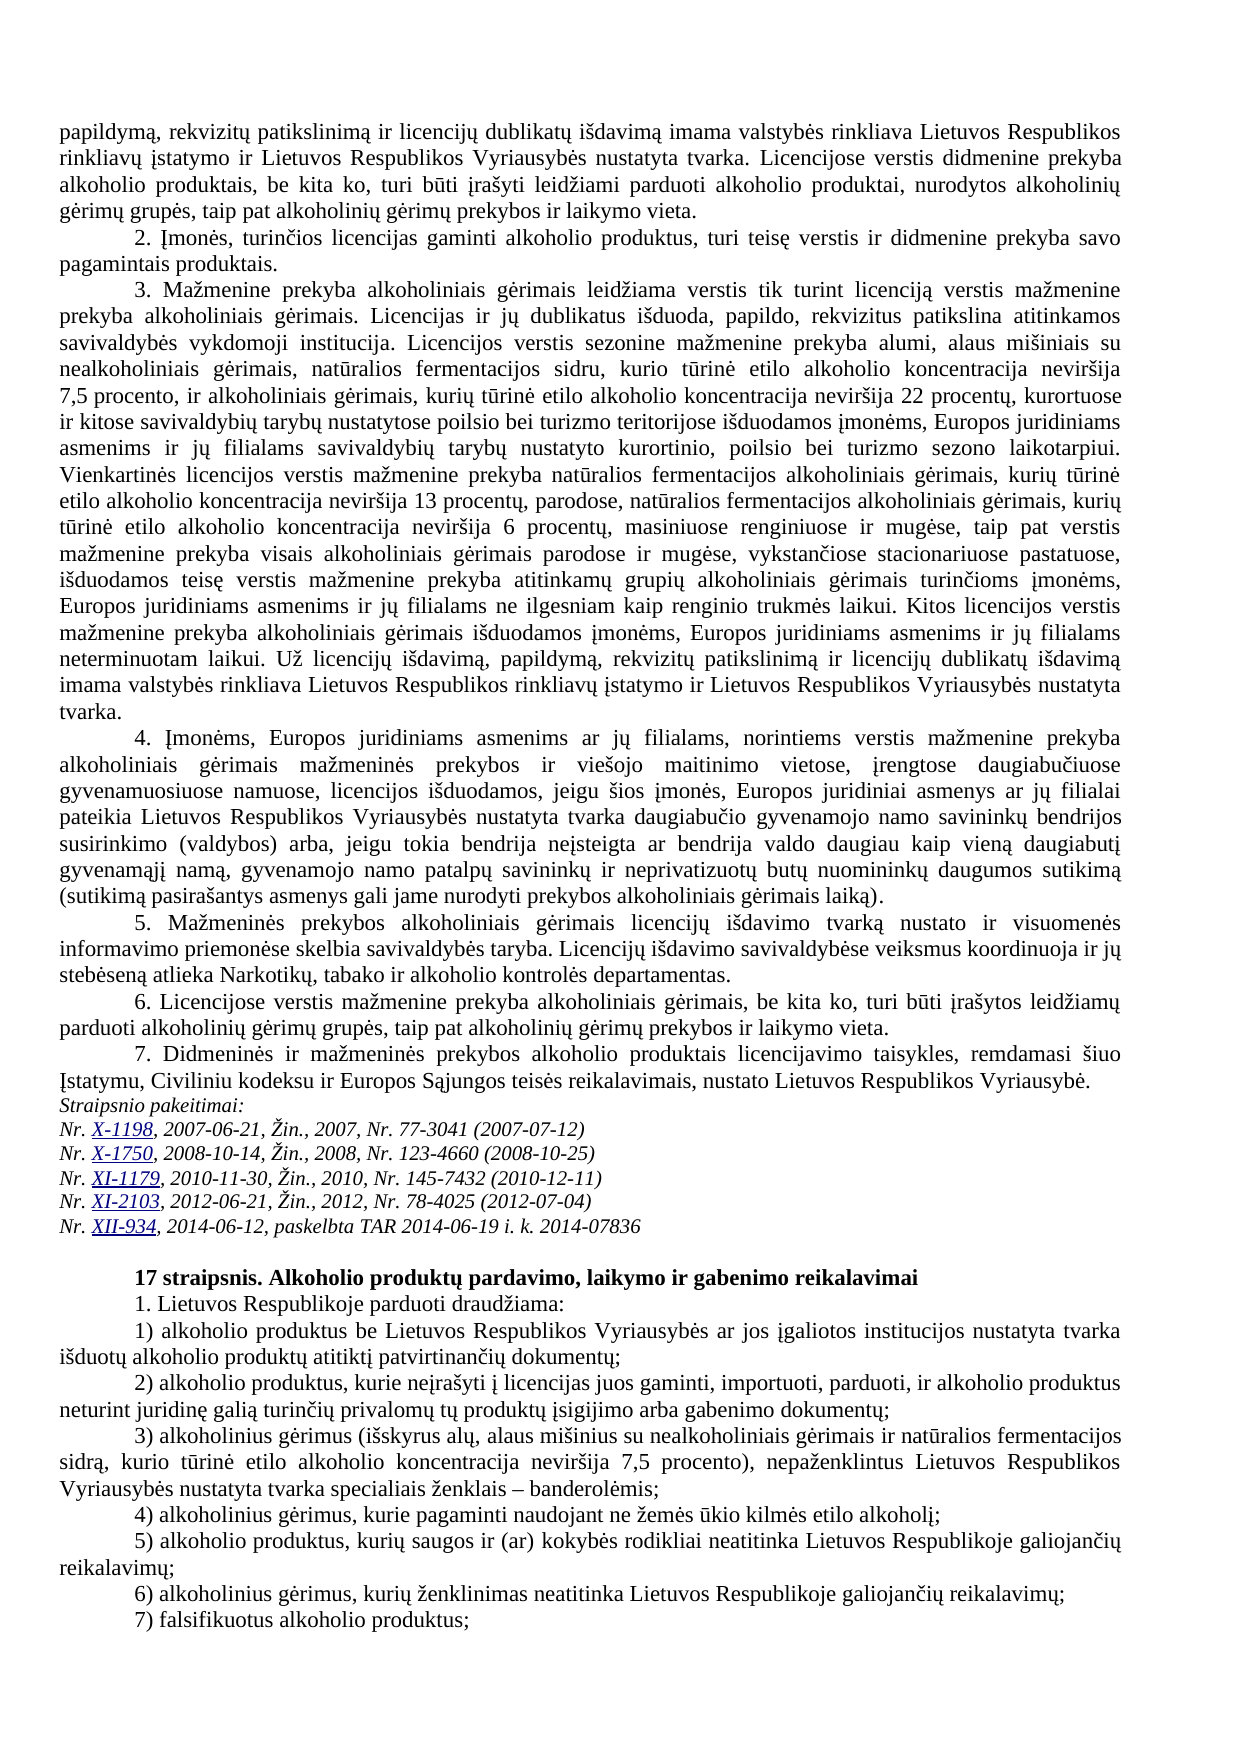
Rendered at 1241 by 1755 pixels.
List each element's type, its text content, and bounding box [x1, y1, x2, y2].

text 3. Mažmenine prekyba alkoholiniais gėrimais leidžiama verstis tik turint licenciją verstis mažmenine prekyba alkoholiniais gėrimais. Licencijas ir jų dublikatus išduoda, papildo, rekvizitus patikslina atitinkamos savivaldybės vykdomoji institucija. Licencijos verstis sezonine mažmenine prekyba alumi, alaus mišiniais su nealkoholiniais gėrimais, natūralios fermentacijos sidru, kurio tūrinė etilo alkoholio koncentracija neviršija 7,5 procento, ir alkoholiniais gėrimais, kurių tūrinė etilo alkoholio koncentracija neviršija 22 procentų, kurortuose ir kitose savivaldybių tarybų nustatytose poilsio bei turizmo teritorijose išduodamos įmonėms, Europos juridiniams asmenims ir jų filialams savivaldybių tarybų nustatyto kurortinio, poilsio bei turizmo sezono laikotarpiui. Vienkartinės licencijos verstis mažmenine prekyba natūralios fermentacijos alkoholiniais gėrimais, kurių tūrinė etilo alkoholio koncentracija neviršija 13 procentų, parodose, natūralios fermentacijos alkoholiniais gėrimais, kurių tūrinė etilo alkoholio koncentracija neviršija 6 procentų, masiniuose renginiuose ir mugėse, taip pat verstis mažmenine prekyba visais alkoholiniais gėrimais parodose ir mugėse, vykstančiose stacionariuose pastatuose, išduodamos teisę verstis mažmenine prekyba atitinkamų grupių alkoholiniais gėrimais turinčioms įmonėms, Europos juridiniams asmenims ir jų filialams ne ilgesniam kaip renginio trukmės laikui. Kitos licencijos verstis mažmenine prekyba alkoholiniais gėrimais išduodamos įmonėms, Europos juridiniams asmenims ir jų filialams neterminuotam laikui. Už licencijų išdavimą, papildymą, rekvizitų patikslinimą ir licencijų dublikatų išdavimą imama valstybės rinkliava Lietuvos Respublikos rinkliavų įstatymo ir Lietuvos Respublikos Vyriausybės nustatyta tvarka. [59, 276, 1122, 724]
text Nr. X-1198, 2007-06-21, Žin., 2007, Nr. 77-3041 (2007-07-12) [59, 1117, 1122, 1141]
text 5. Mažmeninės prekybos alkoholiniais gėrimais licencijų išdavimo tvarką nustato ir visuomenės informavimo priemonėse skelbia savivaldybės taryba. Licencijų išdavimo savivaldybėse veiksmus koordinuoja ir jų stebėseną atlieka Narkotikų, tabako ir alkoholio kontrolės departamentas. [59, 909, 1122, 988]
text 7) falsifikuotus alkoholio produktus; [59, 1607, 1122, 1633]
text 1) alkoholio produktus be Lietuvos Respublikos Vyriausybės ar jos įgaliotos institucijos nustatyta tvarka išduotų alkoholio produktų atitiktį patvirtinančių dokumentų; [59, 1317, 1122, 1369]
text 6. Licencijose verstis mažmenine prekyba alkoholiniais gėrimais, be kita ko, turi būti įrašytos leidžiamų parduoti alkoholinių gėrimų grupės, taip pat alkoholinių gėrimų prekybos ir laikymo vieta. [59, 988, 1122, 1041]
text 7. Didmeninės ir mažmeninės prekybos alkoholio produktais licencijavimo taisykles, remdamasi šiuo Įstatymu, Civiliniu kodeksu ir Europos Sąjungos teisės reikalavimais, nustato Lietuvos Respublikos Vyriausybė. [59, 1041, 1122, 1093]
text Nr. XI-2103, 2012-06-21, Žin., 2012, Nr. 78-4025 (2012-07-04) [59, 1189, 1122, 1213]
text 5) alkoholio produktus, kurių saugos ir (ar) kokybės rodikliai neatitinka Lietuvos Respublikoje galiojančių reikalavimų; [59, 1527, 1122, 1580]
text Nr. X-1750, 2008-10-14, Žin., 2008, Nr. 123-4660 (2008-10-25) [59, 1141, 1122, 1165]
text 2. Įmonės, turinčios licencijas gaminti alkoholio produktus, turi teisę verstis ir didmenine prekyba savo pagamintais produktais. [59, 223, 1122, 276]
text Nr. XI-1179, 2010-11-30, Žin., 2010, Nr. 145-7432 (2010-12-11) [59, 1165, 1122, 1189]
text papildymą, rekvizitų patikslinimą ir licencijų dublikatų išdavimą imama valstybės rinkliava Lietuvos Respublikos rinkliavų įstatymo ir Lietuvos Respublikos Vyriausybės nustatyta tvarka. Licencijose verstis didmenine prekyba alkoholio produktais, be kita ko, turi būti įrašyti leidžiami parduoti alkoholio produktai, nurodytos alkoholinių gėrimų grupės, taip pat alkoholinių gėrimų prekybos ir laikymo vieta. [59, 118, 1122, 223]
text 3) alkoholinius gėrimus (išskyrus alų, alaus mišinius su nealkoholiniais gėrimais ir natūralios fermentacijos sidrą, kurio tūrinė etilo alkoholio koncentracija neviršija 7,5 procento), nepaženklintus Lietuvos Respublikos Vyriausybės nustatyta tvarka specialiais ženklais – banderolėmis; [59, 1422, 1122, 1501]
text 2) alkoholio produktus, kurie neįrašyti į licencijas juos gaminti, importuoti, parduoti, ir alkoholio produktus neturint juridinę galią turinčių privalomų tų produktų įsigijimo arba gabenimo dokumentų; [59, 1369, 1122, 1422]
text 6) alkoholinius gėrimus, kurių ženklinimas neatitinka Lietuvos Respublikoje galiojančių reikalavimų; [59, 1580, 1122, 1607]
text 1. Lietuvos Respublikoje parduoti draudžiama: [59, 1290, 1122, 1317]
text 17 straipsnis. Alkoholio produktų pardavimo, laikymo ir gabenimo reikalavimai [134, 1264, 1122, 1290]
text Nr. XII-934, 2014-06-12, paskelbta TAR 2014-06-19 i. k. 2014-07836 [59, 1213, 1122, 1238]
text Straipsnio pakeitimai: [59, 1093, 1122, 1117]
text 4) alkoholinius gėrimus, kurie pagaminti naudojant ne žemės ūkio kilmės etilo alkoholį; [59, 1501, 1122, 1527]
text 4. Įmonėms, Europos juridiniams asmenims ar jų filialams, norintiems verstis mažmenine prekyba alkoholiniais gėrimais mažmeninės prekybos ir viešojo maitinimo vietose, įrengtose daugiabučiuose gyvenamuosiuose namuose, licencijos išduodamos, jeigu šios įmonės, Europos juridiniai asmenys ar jų filialai pateikia Lietuvos Respublikos Vyriausybės nustatyta tvarka daugiabučio gyvenamojo namo savininkų bendrijos susirinkimo (valdybos) arba, jeigu tokia bendrija neįsteigta ar bendrija valdo daugiau kaip vieną daugiabutį gyvenamąjį namą, gyvenamojo namo patalpų savininkų ir neprivatizuotų butų nuomininkų daugumos sutikimą (sutikimą pasirašantys asmenys gali jame nurodyti prekybos alkoholiniais gėrimais laiką). [59, 724, 1122, 909]
